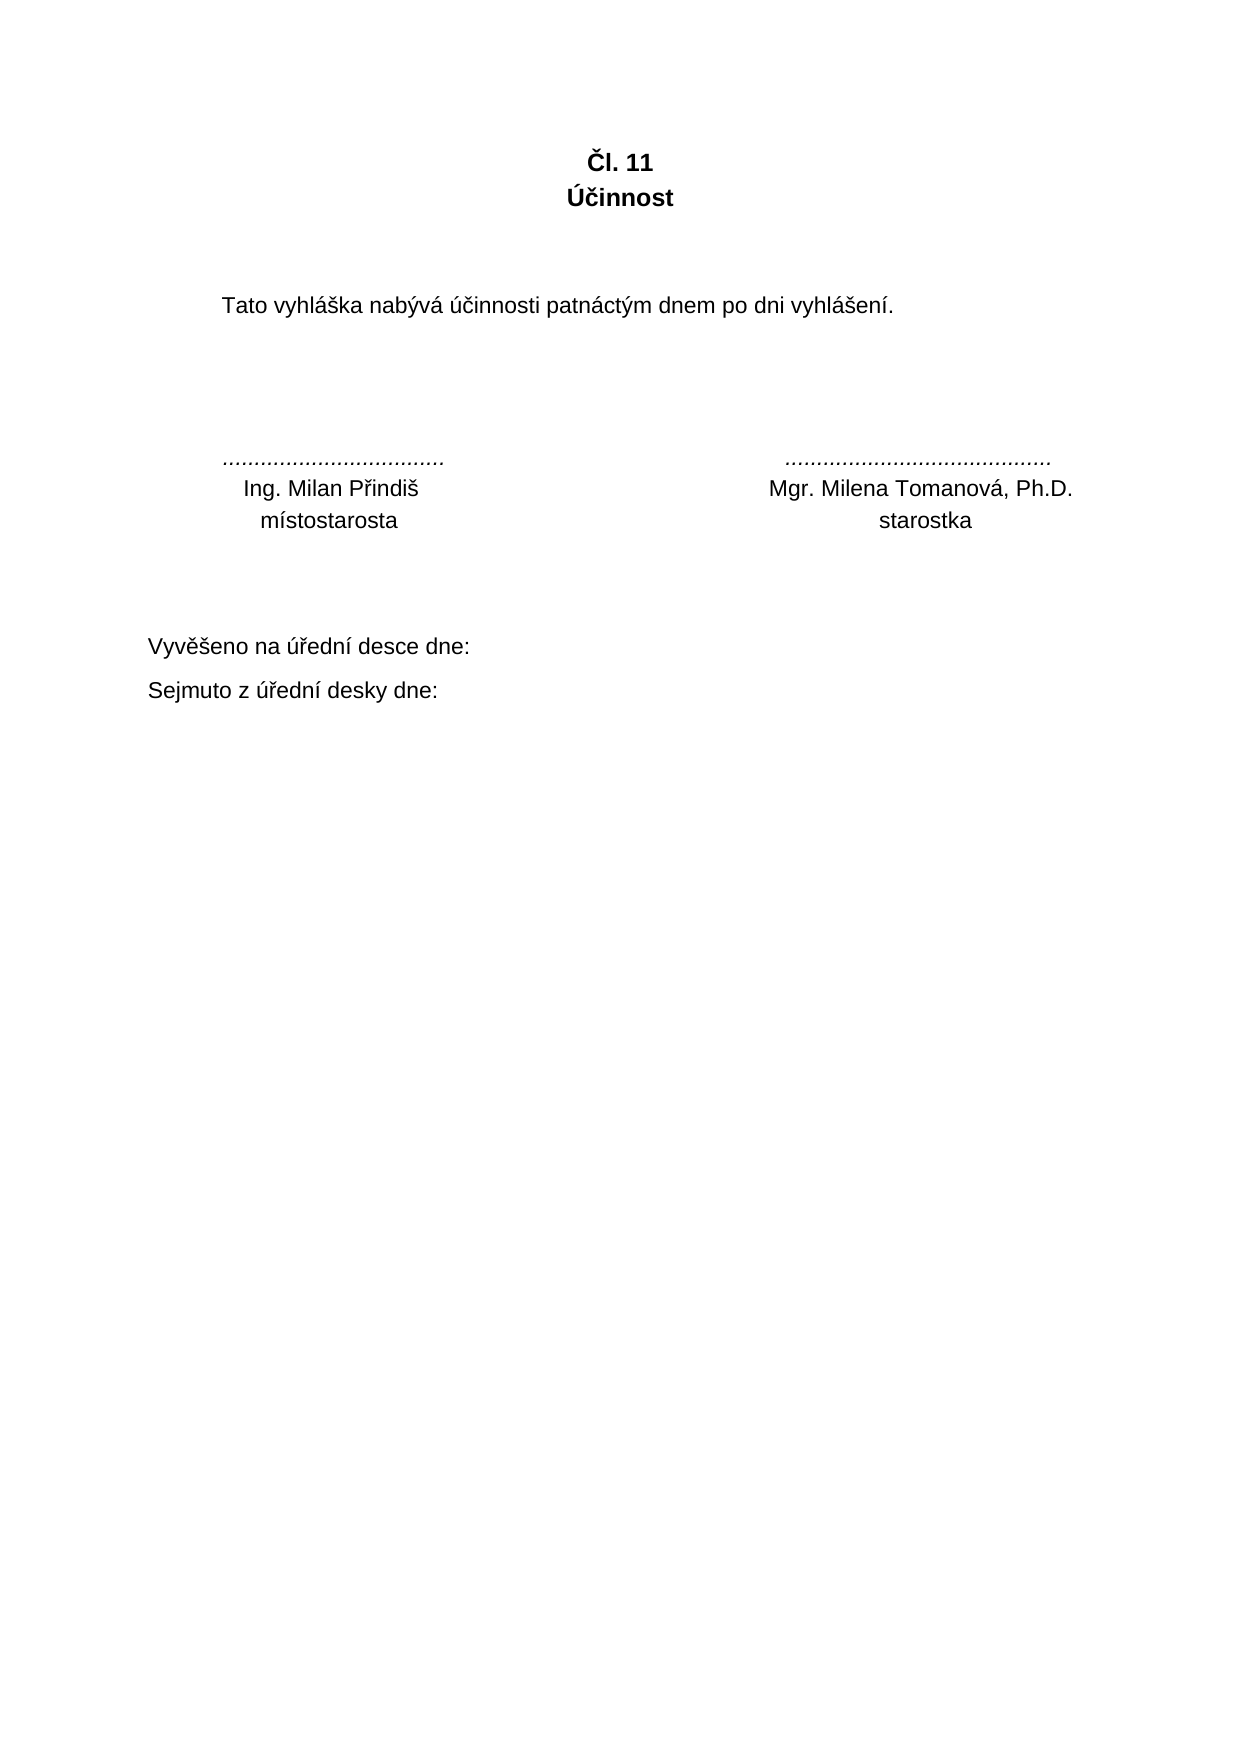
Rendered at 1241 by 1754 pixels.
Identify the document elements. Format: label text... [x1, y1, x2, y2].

text místostarosta starostka [148, 507, 1093, 533]
text Sejmuto z úřední desky dne: [148, 677, 1093, 703]
text Vyvěšeno na úřední desce dne: [148, 633, 1093, 659]
text Ing. Milan Přindiš Mgr. Milena Tomanová, Ph.D. [148, 475, 1093, 501]
text Tato vyhláška nabývá účinnosti patnáctým dnem po dni vyhlášení. [148, 292, 1093, 318]
text Účinnost [148, 183, 1093, 211]
text Čl. 11 [148, 148, 1093, 176]
text ................................... .......................................... [148, 443, 1093, 470]
